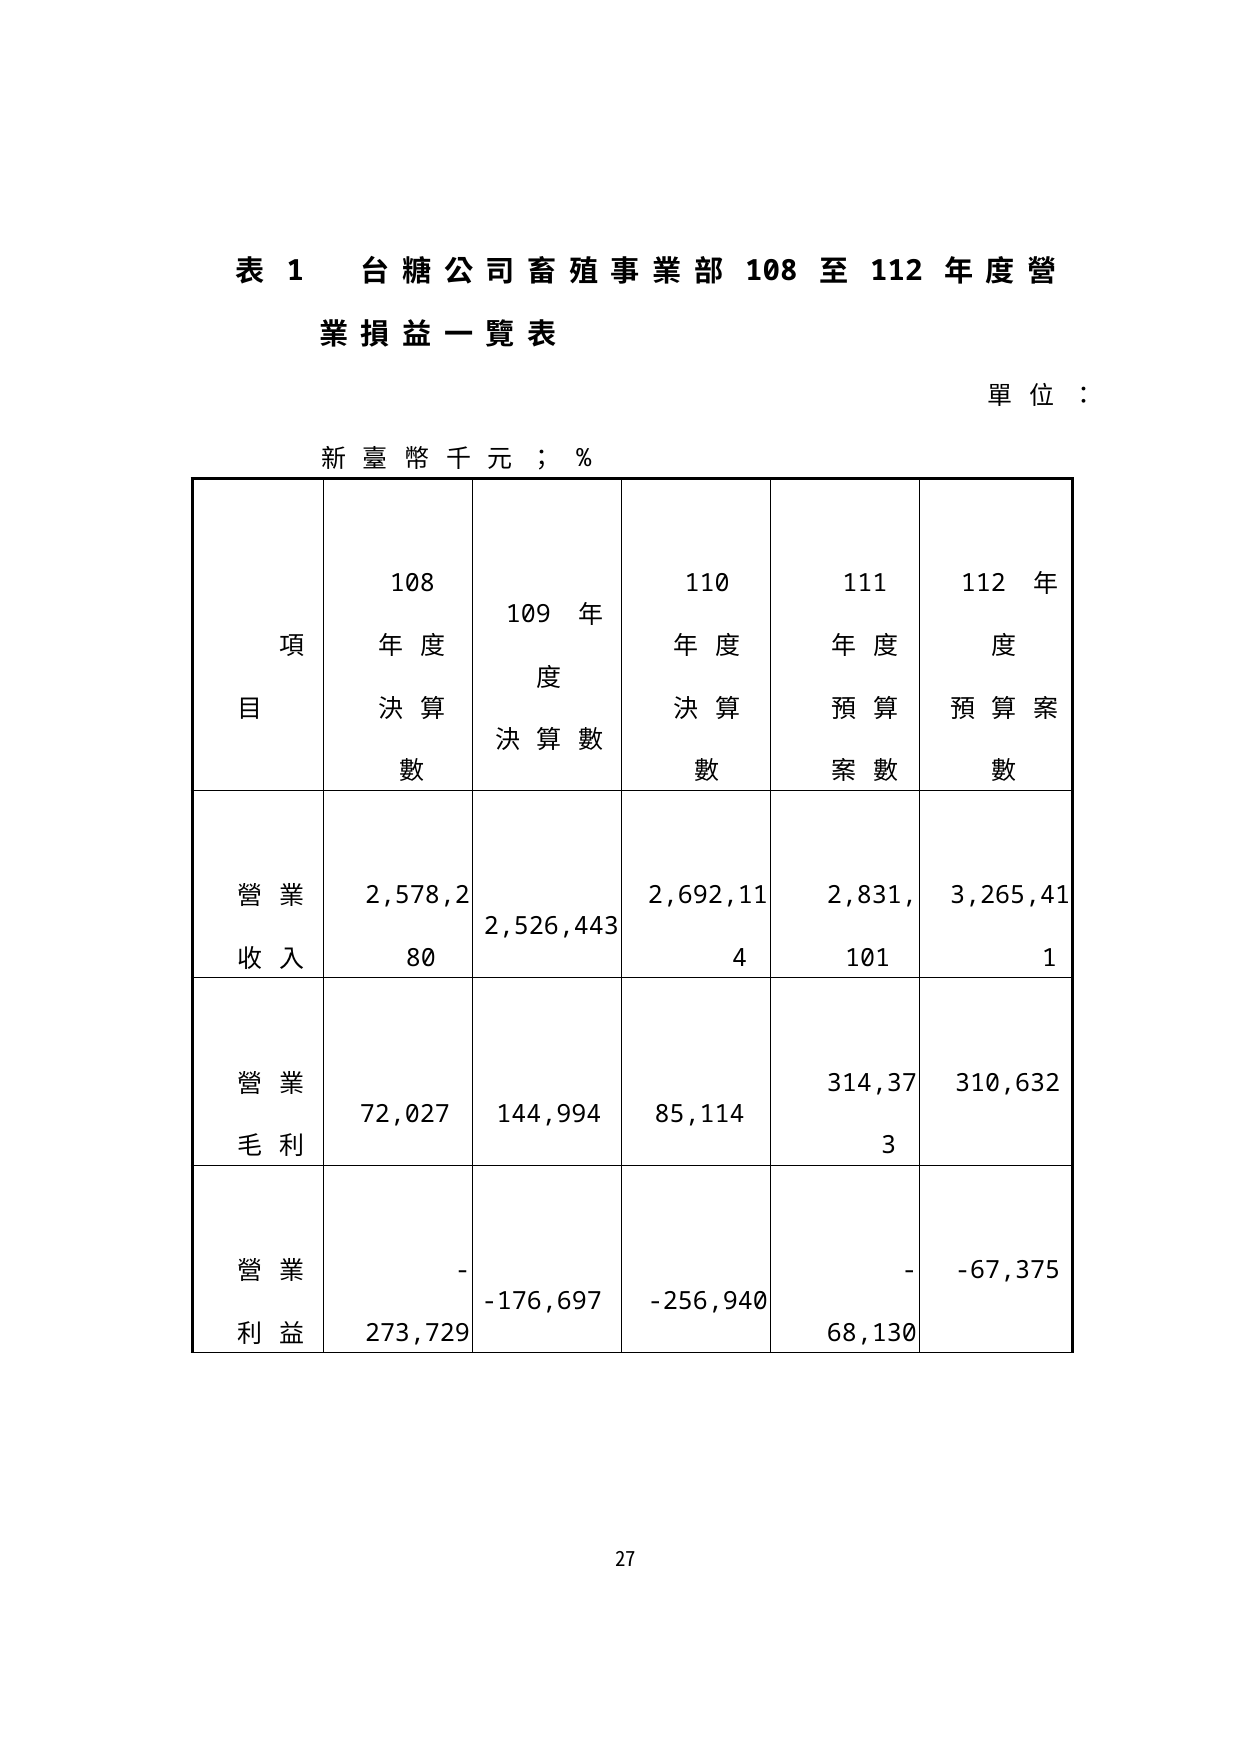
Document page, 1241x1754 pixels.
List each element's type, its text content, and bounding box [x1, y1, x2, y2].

table_cell 2,692,114 [622, 791, 770, 977]
table_cell -68,130 [771, 1166, 919, 1352]
table_cell 72,027 [324, 978, 472, 1165]
text 表1 台糖公司畜殖事業部108至112年度營業損益一覽表 [188, 227, 1063, 352]
table_cell 310,632 [920, 978, 1071, 1165]
table_cell 2,526,443 [473, 791, 621, 977]
table_cell 85,114 [622, 978, 770, 1165]
table_header 110年度 決算數 [622, 480, 770, 790]
table_cell -256,940 [622, 1166, 770, 1352]
table_cell 2,578,280 [324, 791, 472, 977]
table_cell 314,373 [771, 978, 919, 1165]
table_header 111年度 預算案數 [771, 480, 919, 790]
table_header 108年度 決算數 [324, 480, 472, 790]
table_cell -273,729 [324, 1166, 472, 1352]
table_cell 3,265,411 [920, 791, 1071, 977]
table_cell 營業利益 [194, 1166, 323, 1352]
table_cell -176,697 [473, 1166, 621, 1352]
table_cell 2,831,101 [771, 791, 919, 977]
text 單位：新臺幣千元；% [188, 352, 1063, 477]
table_cell -67,375 [920, 1166, 1071, 1352]
table_cell 營業毛利 [194, 978, 323, 1165]
table_header 112年度 預算案數 [920, 480, 1071, 790]
table_header 109年度 決算數 [473, 480, 621, 790]
table_cell 144,994 [473, 978, 621, 1165]
table_cell 營業收入 [194, 791, 323, 977]
table_header 項目 [194, 480, 323, 790]
